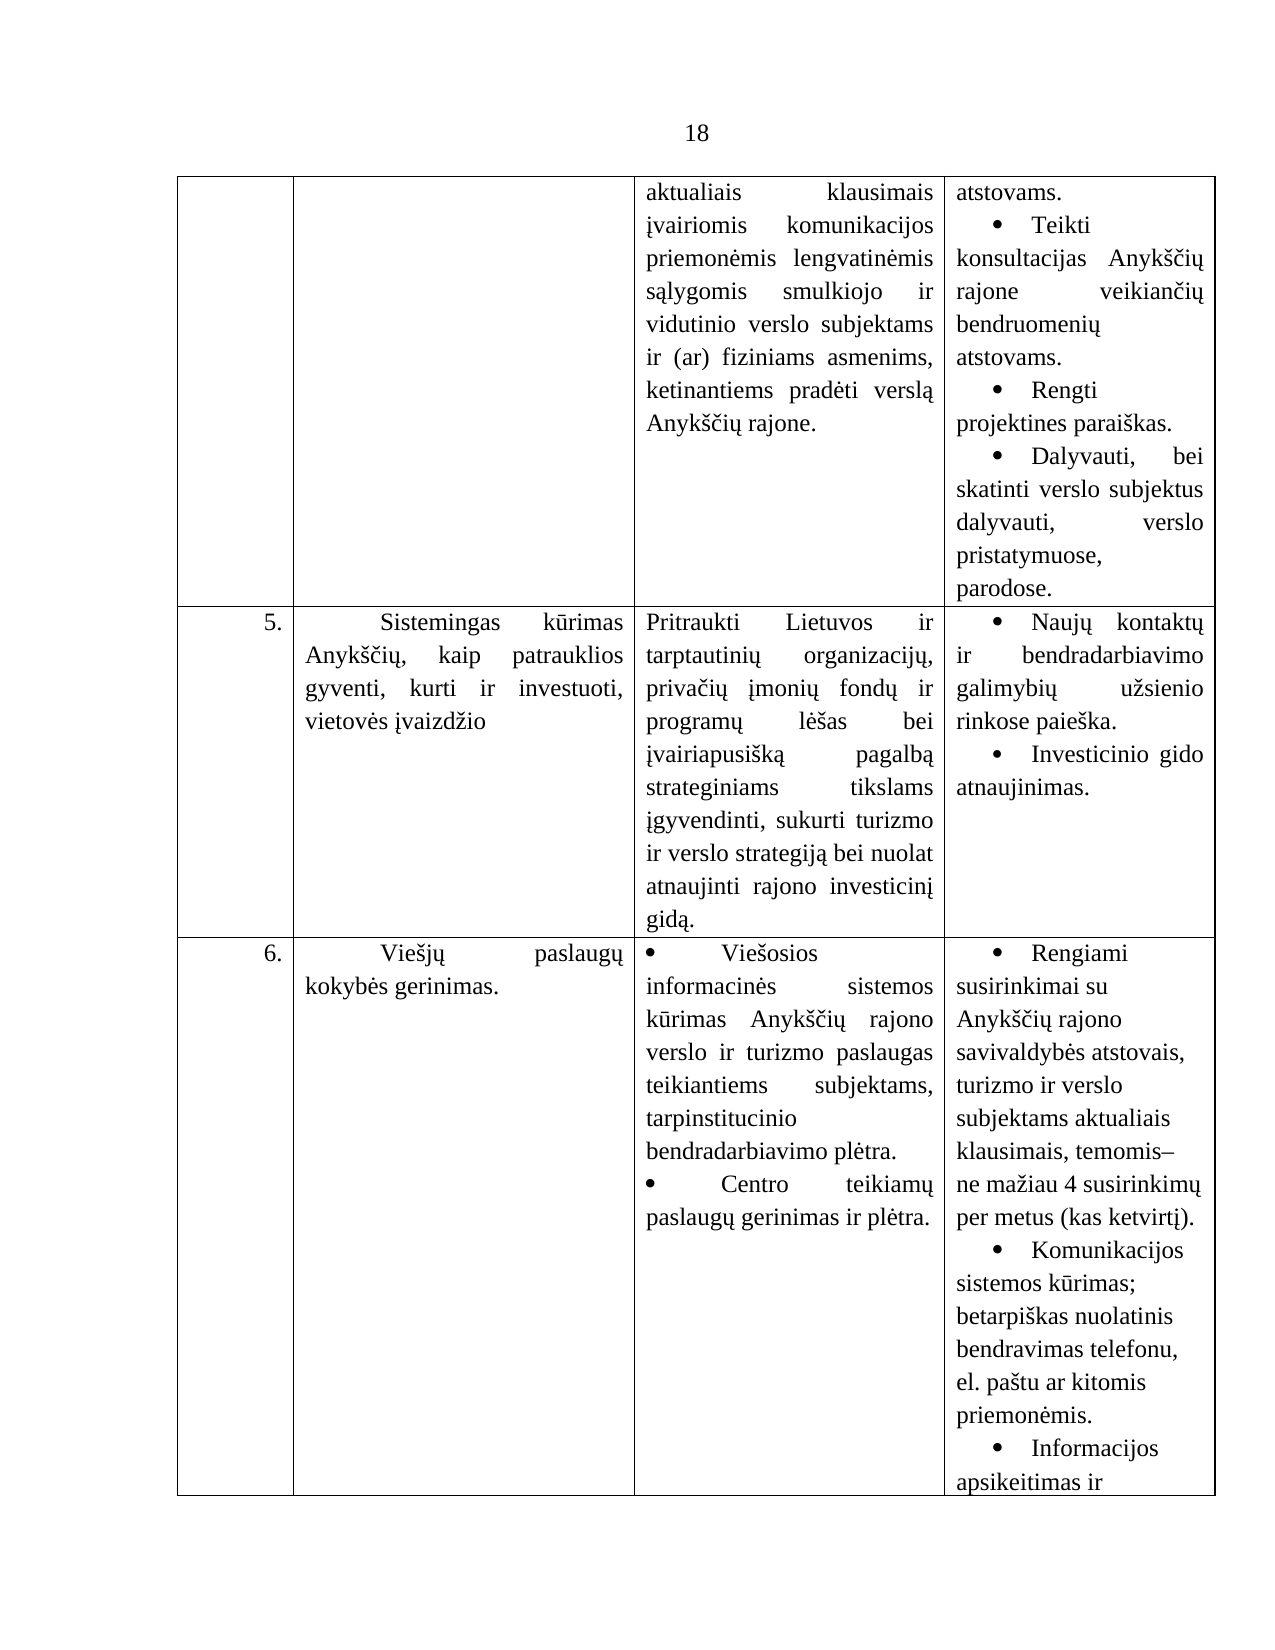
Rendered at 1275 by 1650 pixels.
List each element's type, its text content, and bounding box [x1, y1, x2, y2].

table_cell Pritraukti Lietuvos ir tarptautinių organizacijų, privačių įmonių fondų ir programų lėšas bei įvairiapusišką pagalbą strateginiams tikslams įgyvendinti, sukurti turizmo ir verslo strategiją bei nuolat atnaujinti rajono investicinį gidą. [635, 607, 944, 937]
table_cell Sistemingas kūrimas Anykščių, kaip patrauklios gyventi, kurti ir investuoti, vietovės įvaizdžio [294, 607, 634, 937]
table_cell [178, 177, 293, 606]
table_cell [294, 177, 634, 606]
table_cell Viešjų paslaugų kokybės gerinimas. [294, 938, 634, 1495]
table_cell  Viešosios informacinės sistemos kūrimas Anykščių rajono verslo ir turizmo paslaugas teikiantiems subjektams, tarpinstitucinio bendradarbiavimo plėtra.  Centro teikiamų paslaugų gerinimas ir plėtra. [635, 938, 944, 1495]
table_cell atstovams.  Teikti konsultacijas Anykščių rajone veikiančių bendruomenių atstovams.  Rengti projektines paraiškas.  Dalyvauti, bei skatinti verslo subjektus dalyvauti, verslo pristatymuose, parodose. [945, 177, 1214, 606]
table_cell  Naujų kontaktų ir bendradarbiavimo galimybių užsienio rinkose paieška.  Investicinio gido atnaujinimas. [945, 607, 1214, 937]
table_cell 6. [178, 938, 293, 1495]
table_cell  Rengiami susirinkimai su Anykščių rajono savivaldybės atstovais, turizmo ir verslo subjektams aktualiais klausimais, temomis– ne mažiau 4 susirinkimų per metus (kas ketvirtį).  Komunikacijos sistemos kūrimas; betarpiškas nuolatinis bendravimas telefonu, el. paštu ar kitomis priemonėmis.  Informacijos apsikeitimas ir [945, 938, 1214, 1495]
table_cell 5. [178, 607, 293, 937]
table_cell aktualiais klausimais įvairiomis komunikacijos priemonėmis lengvatinėmis sąlygomis smulkiojo ir vidutinio verslo subjektams ir (ar) fiziniams asmenims, ketinantiems pradėti verslą Anykščių rajone. [635, 177, 944, 606]
